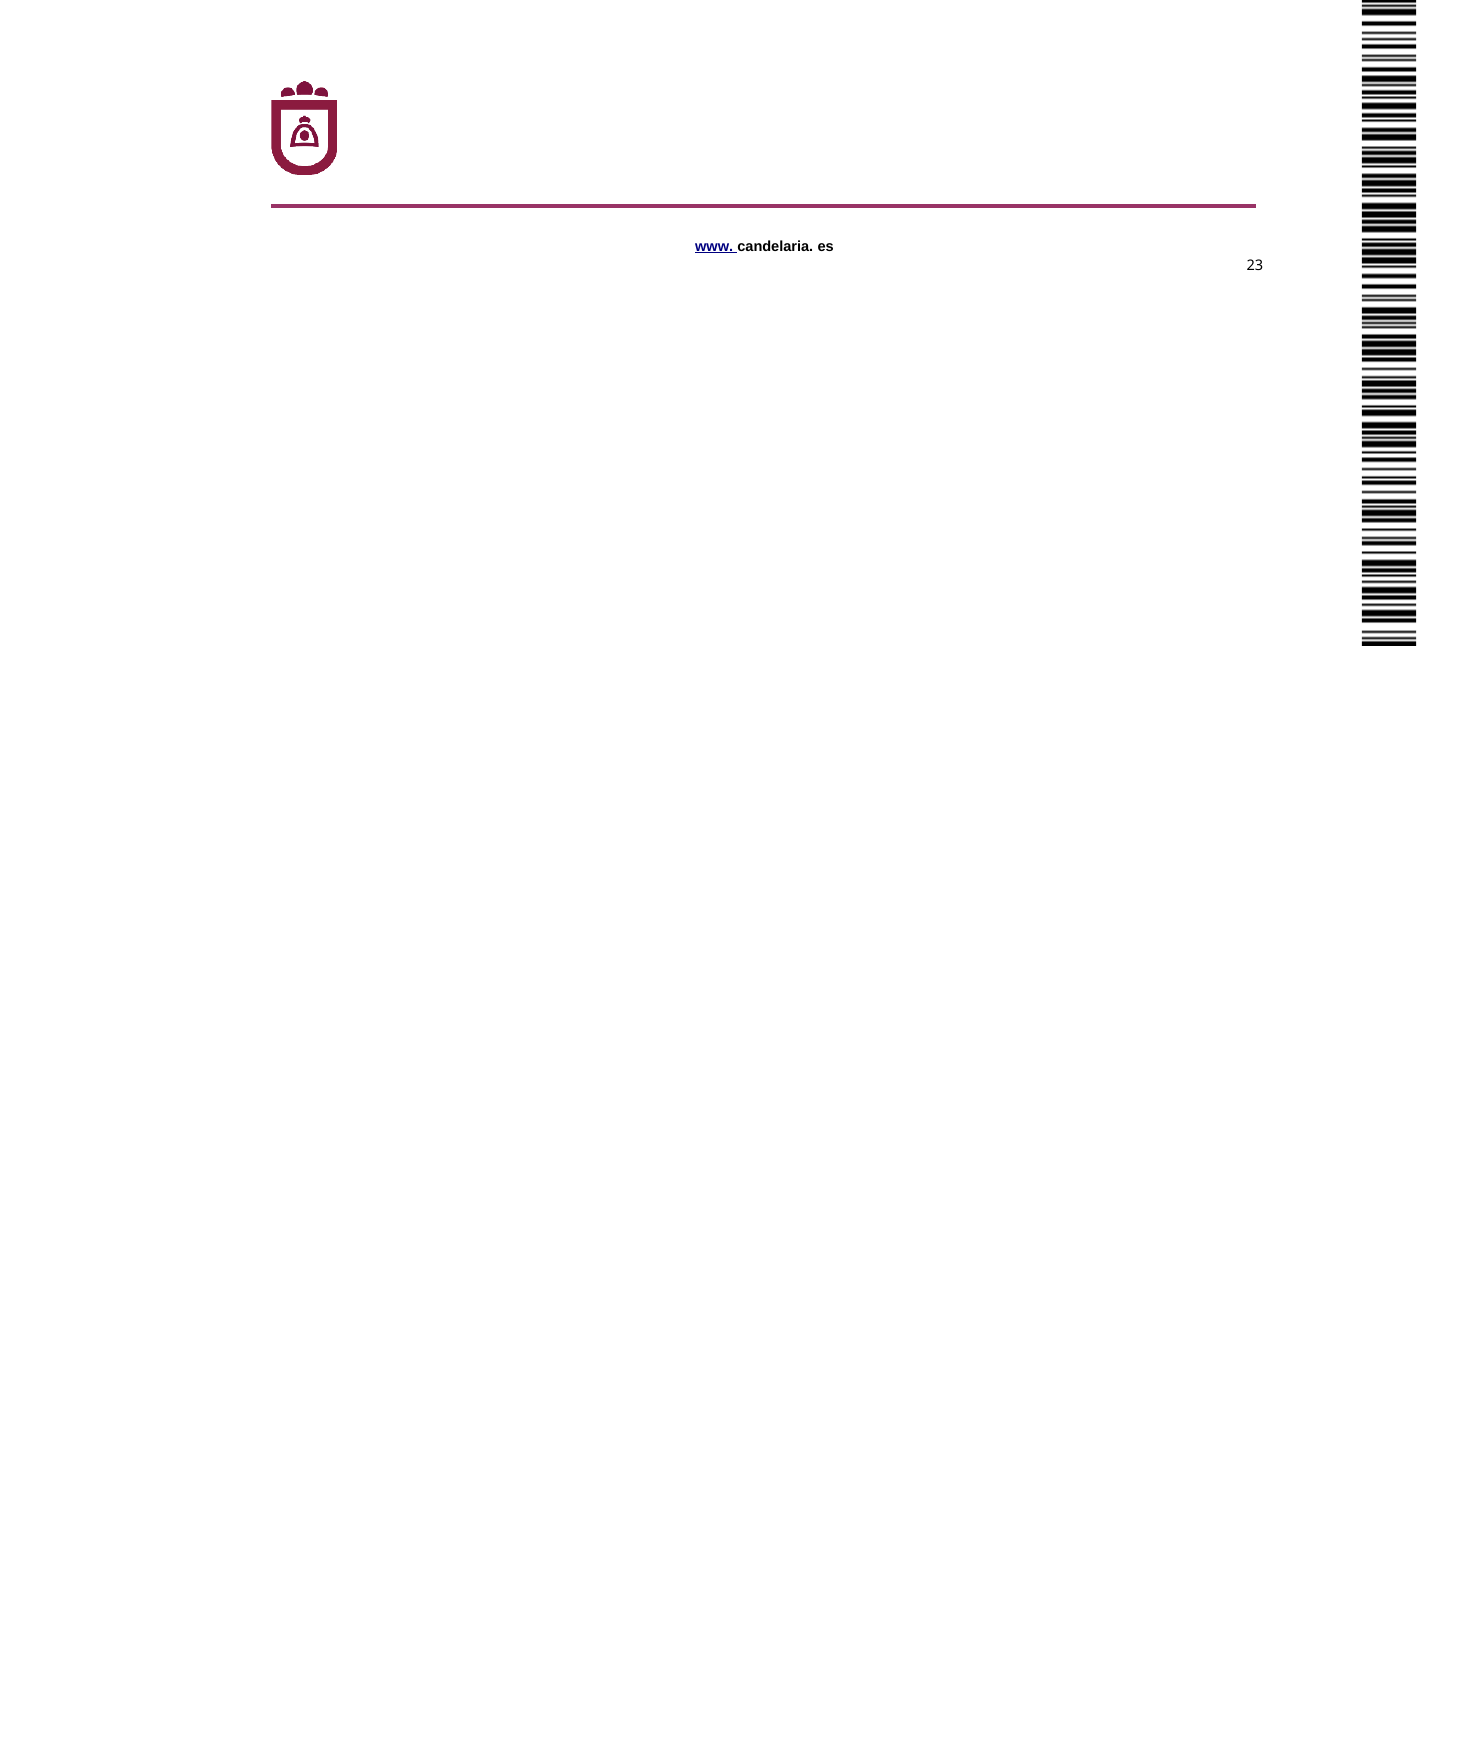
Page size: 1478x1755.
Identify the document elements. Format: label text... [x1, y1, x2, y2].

text 23 [37, 255, 1263, 275]
text www. candelaria. es [382, 238, 1146, 254]
